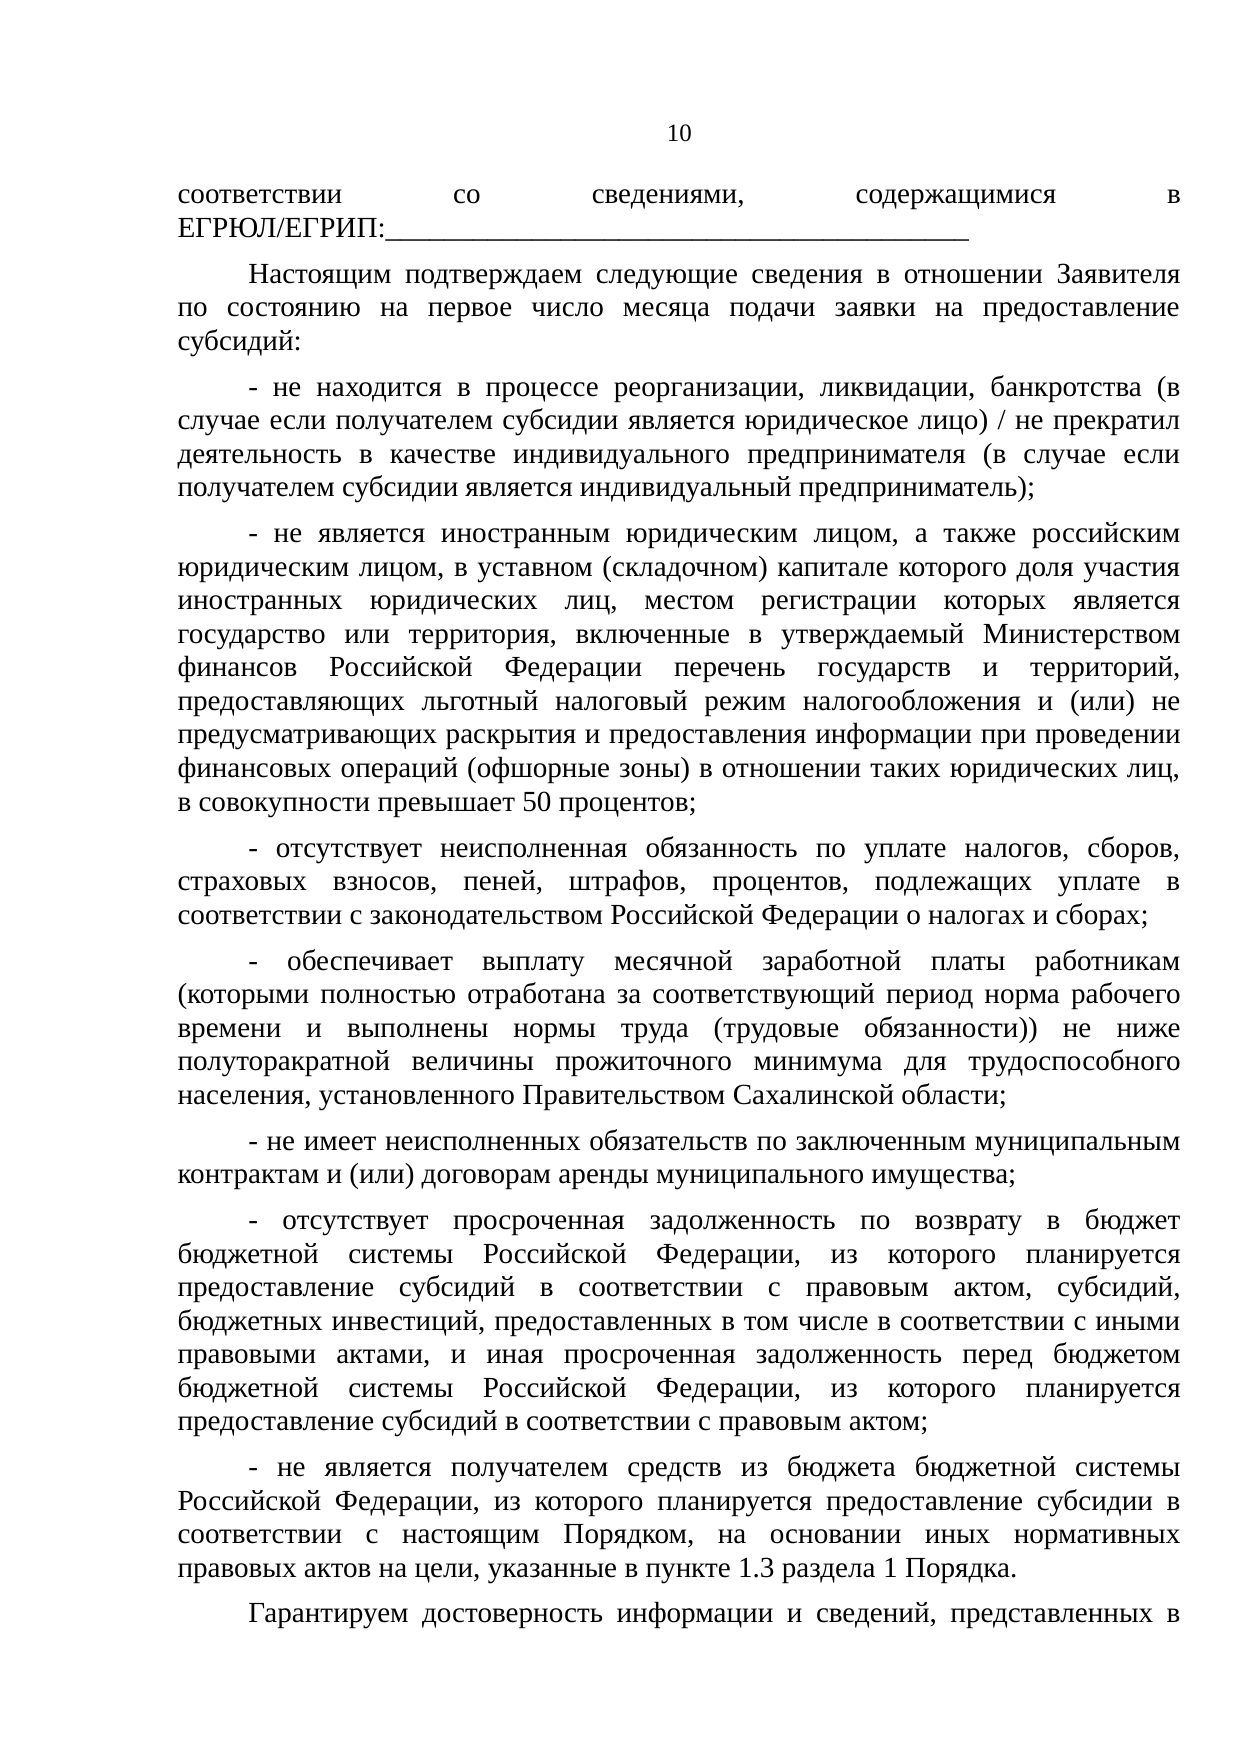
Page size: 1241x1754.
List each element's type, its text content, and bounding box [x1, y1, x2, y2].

text - отсутствует неисполненная обязанность по уплате налогов, сборов, страховых взносов, пеней, штрафов, процентов, подлежащих уплате в соответствии с законодательством Российской Федерации о налогах и сборах; [177, 830, 1181, 930]
text - обеспечивает выплату месячной заработной платы работникам (которыми полностью отработана за соответствующий период норма рабочего времени и выполнены нормы труда (трудовые обязанности)) не ниже полуторакратной величины прожиточного минимума для трудоспособного населения, установленного Правительством Сахалинской области; [177, 943, 1181, 1110]
text - не имеет неисполненных обязательств по заключенным муниципальным контрактам и (или) договорам аренды муниципального имущества; [177, 1123, 1181, 1190]
text Гарантируем достоверность информации и сведений, представленных в [177, 1595, 1181, 1629]
text - отсутствует просроченная задолженность по возврату в бюджет бюджетной системы Российской Федерации, из которого планируется предоставление субсидий в соответствии с правовым актом, субсидий, бюджетных инвестиций, предоставленных в том числе в соответствии с иными правовыми актами, и иная просроченная задолженность перед бюджетом бюджетной системы Российской Федерации, из которого планируется предоставление субсидий в соответствии с правовым актом; [177, 1202, 1181, 1437]
text - не является иностранным юридическим лицом, а также российским юридическим лицом, в уставном (складочном) капитале которого доля участия иностранных юридических лиц, местом регистрации которых является государство или территория, включенные в утверждаемый Министерством финансов Российской Федерации перечень государств и территорий, предоставляющих льготный налоговый режим налогообложения и (или) не предусматривающих раскрытия и предоставления информации при проведении финансовых операций (офшорные зоны) в отношении таких юридических лиц, в совокупности превышает 50 процентов; [177, 515, 1181, 817]
text - не является получателем средств из бюджета бюджетной системы Российской Федерации, из которого планируется предоставление субсидии в соответствии с настоящим Порядком, на основании иных нормативных правовых актов на цели, указанные в пункте 1.3 раздела 1 Порядка. [177, 1449, 1181, 1584]
text - не находится в процессе реорганизации, ликвидации, банкротства (в случае если получателем субсидии является юридическое лицо) / не прекратил деятельность в качестве индивидуального предпринимателя (в случае если получателем субсидии является индивидуальный предприниматель); [177, 369, 1181, 503]
text Настоящим подтверждаем следующие сведения в отношении Заявителя по состоянию на первое число месяца подачи заявки на предоставление субсидий: [177, 256, 1181, 356]
text соответствии со сведениями, содержащимися в ЕГРЮЛ/ЕГРИП:________________________________________ [177, 176, 1181, 243]
